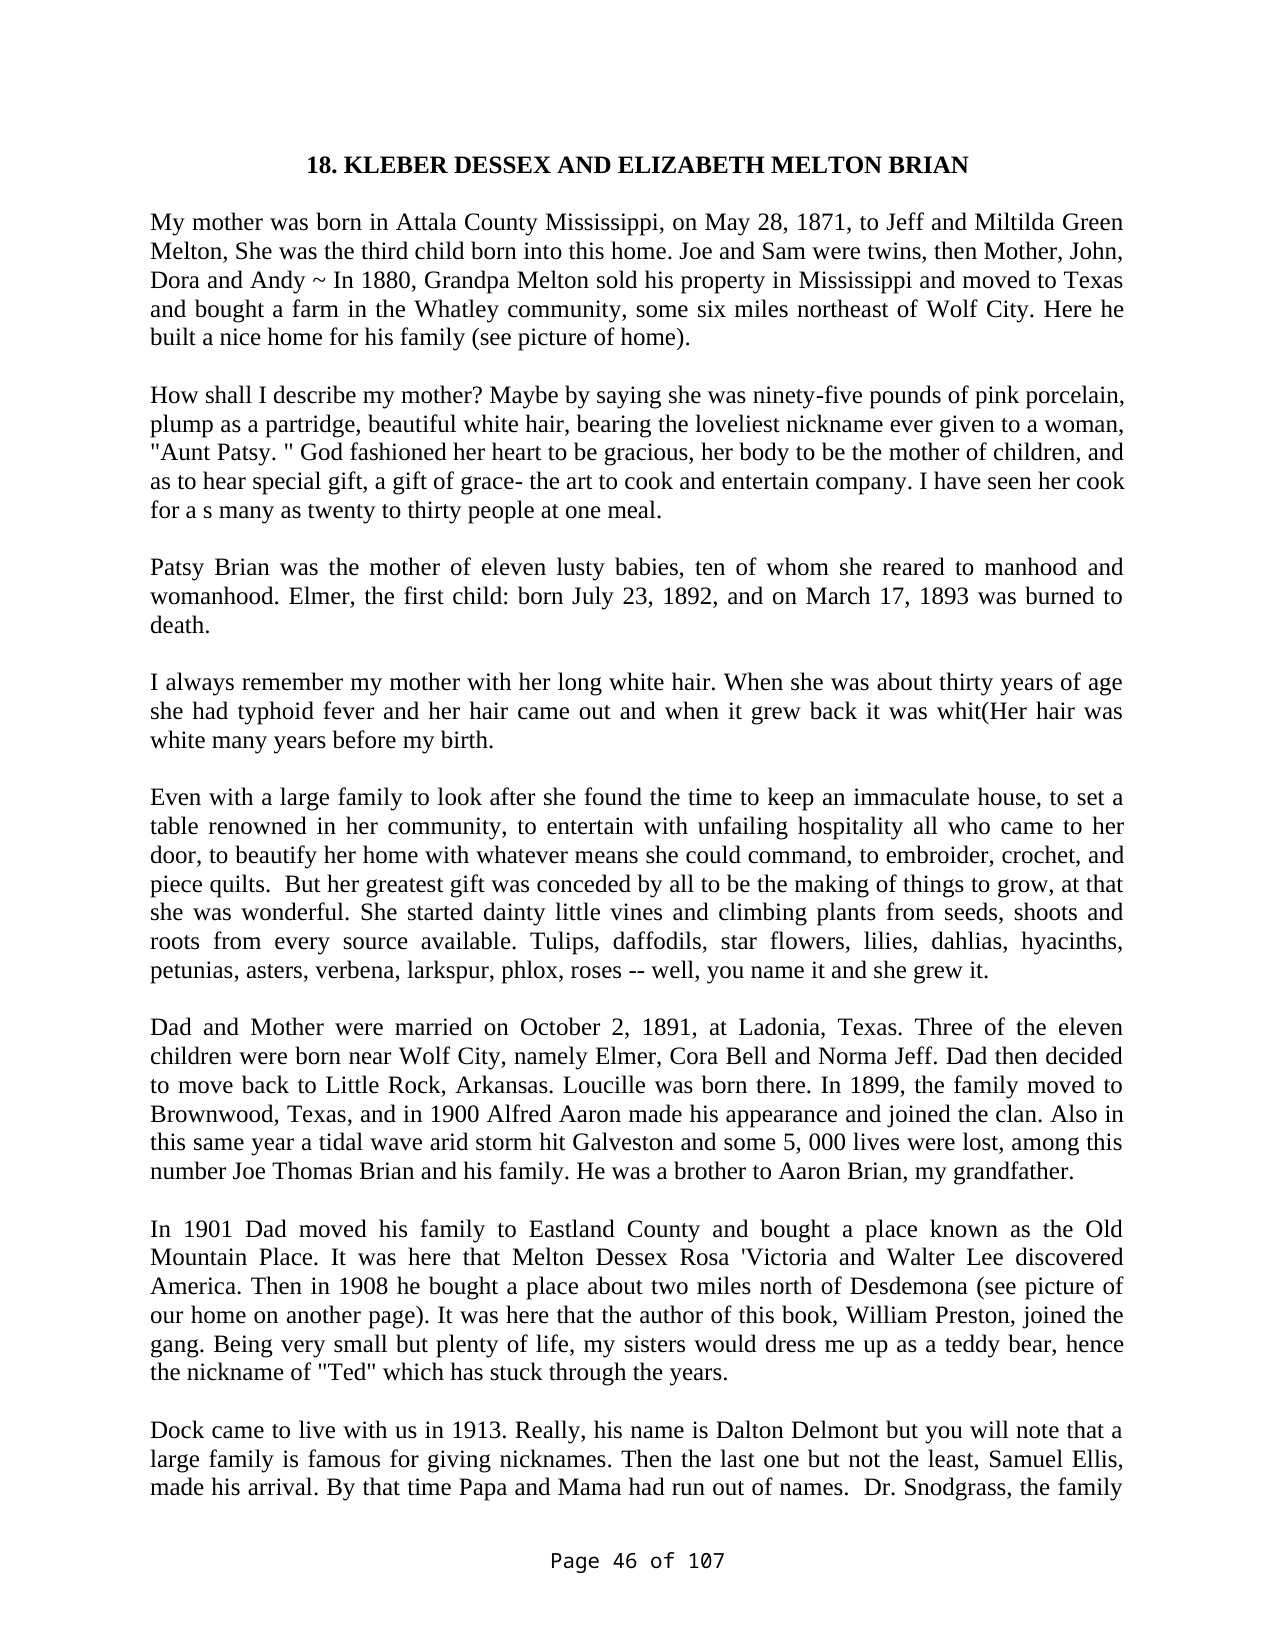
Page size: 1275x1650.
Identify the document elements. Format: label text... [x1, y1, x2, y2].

text Even with a large family to look after she found the time to keep an immaculate house, to set a table renowned in her community, to entertain with unfailing hospitality all who came to her door, to beautify her home with whatever means she could command, to embroider, crochet, and piece quilts. But her greatest gift was conceded by all to be the making of things to grow, at that she was wonderful. She started dainty little vines and climbing plants from seeds, shoots and roots from every source available. Tulips, daffodils, star flowers, lilies, dahlias, hyacinths, petunias, asters, verbena, larkspur, phlox, roses ‑‑ well, you name it and she grew it. [150, 782, 1125, 984]
text Dad and Mother were married on October 2, 1891, at Ladonia, Texas. Three of the eleven children were born near Wolf City, namely Elmer, Cora Bell and Norma Jeff. Dad then decided to move back to Little Rock, Arkansas. Loucille was born there. In 1899, the family moved to Brownwood, Texas, and in 1900 Alfred Aaron made his appearance and joined the clan. Also in this same year a tidal wave arid storm hit Galveston and some 5, 000 lives were lost, among this number Joe Thomas Brian and his family. He was a brother to Aaron Brian, my grandfather. [150, 1012, 1125, 1185]
text How shall I describe my mother? Maybe by saying she was ninety‑five pounds of pink porcelain, plump as a partridge, beautiful white hair, bearing the loveliest nickname ever given to a woman, "Aunt Patsy. " God fashioned her heart to be gracious, her body to be the mother of children, and as to hear special gift, a gift of grace‑ the art to cook and entertain company. I have seen her cook for a s many as twenty to thirty people at one meal. [150, 380, 1125, 524]
text Patsy Brian was the mother of eleven lusty babies, ten of whom she reared to manhood and womanhood. Elmer, the first child: born July 23, 1892, and on March 17, 1893 was burned to death. [150, 552, 1125, 639]
text My mother was born in Attala County Mississippi, on May 28, 1871, to Jeff and Miltilda Green Melton, She was the third child born into this home. Joe and Sam were twins, then Mother, John, Dora and Andy ~ In 1880, Grandpa Melton sold his property in Mississippi and moved to Texas and bought a farm in the Whatley community, some six miles northeast of Wolf City. Here he built a nice home for his family (see picture of home). [150, 207, 1125, 351]
text In 1901 Dad moved his family to Eastland County and bought a place known as the Old Mountain Place. It was here that Melton Dessex Rosa 'Victoria and Walter Lee discovered America. Then in 1908 he bought a place about two miles north of Desdemona (see picture of our home on another page). It was here that the author of this book, William Preston, joined the gang. Being very small but plenty of life, my sisters would dress me up as a teddy bear, hence the nickname of "Ted" which has stuck through the years. [150, 1214, 1125, 1386]
text I always remember my mother with her long white hair. When she was about thirty years of age she had typhoid fever and her hair came out and when it grew back it was whit(Her hair was white many years before my birth. [150, 667, 1125, 754]
text Dock came to live with us in 1913. Really, his name is Dalton Delmont but you will note that a large family is famous for giving nicknames. Then the last one but not the least, Samuel Ellis, made his arrival. By that time Papa and Mama had run out of names. Dr. Snodgrass, the family [150, 1415, 1125, 1501]
text 18. KLEBER DESSEX AND ELIZABETH MELTON BRIAN [150, 150, 1125, 179]
